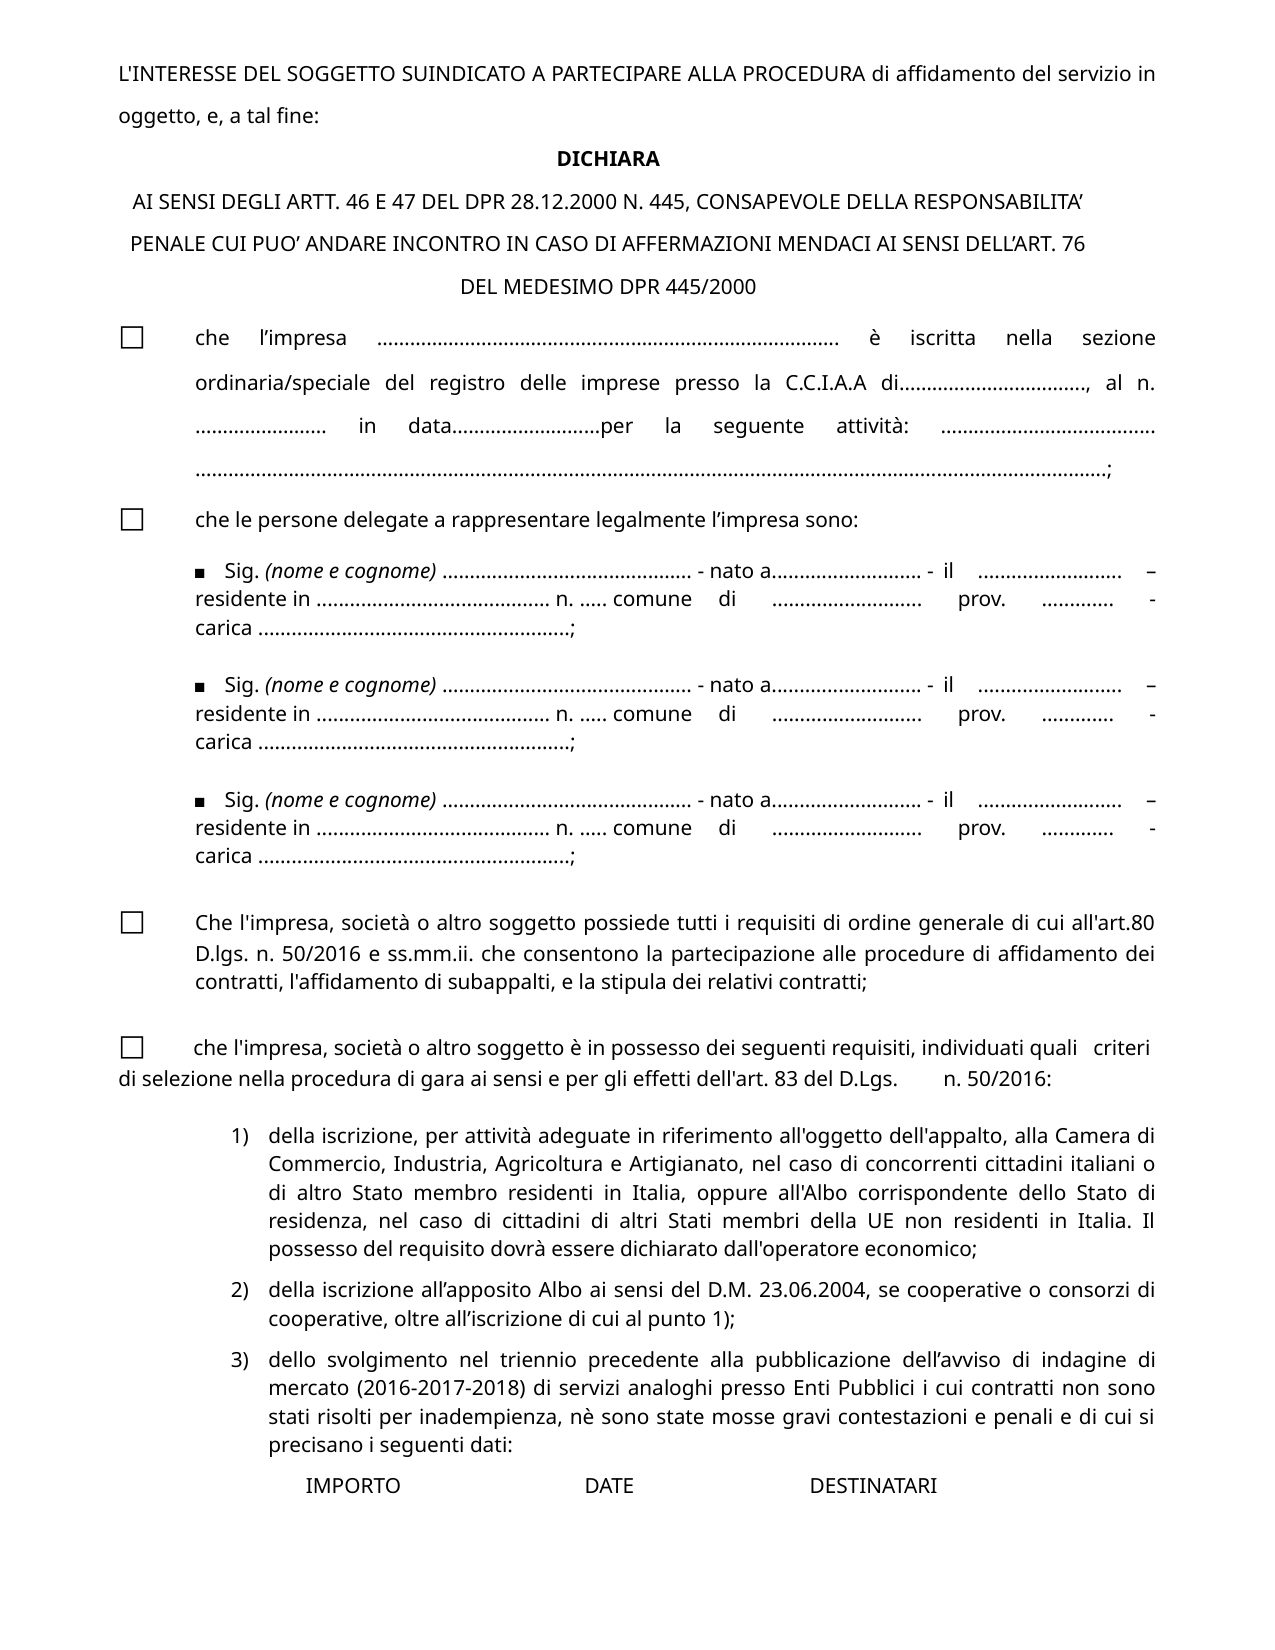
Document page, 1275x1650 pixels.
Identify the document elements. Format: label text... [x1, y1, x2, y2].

text L'INTERESSE DEL SOGGETTO SUINDICATO A PARTECIPARE ALLA PROCEDURA di affidamento del servizio in oggetto, e, a tal fine: [118, 59, 1157, 130]
list Sig. (nome e cognome) ……..................................….. - nato a........................... - il ..................…..... – residente in .......................................... n. ..... comune di ........................... prov. ............. - carica ........................................................; [195, 556, 1157, 641]
text □ Che l'impresa, società o altro soggetto possiede tutti i requisiti di ordine generale di cui all'art.80 D.lgs. n. 50/2016 e ss.mm.ii. che consentono la partecipazione alle procedure di affidamento dei contratti, l'affidamento di subappalti, e la stipula dei relativi contratti; [118, 899, 1157, 996]
list della iscrizione all’apposito Albo ai sensi del D.M. 23.06.2004, se cooperative o consorzi di cooperative, oltre all’iscrizione di cui al punto 1); [231, 1276, 1157, 1332]
text □ che l’impresa …………………………................……………………………….. è iscritta nella sezione ordinaria/speciale del registro delle imprese presso la C.C.I.A.A di……………………………., al n. …………………… in data………………………per la seguente attività: ……………………...............………………………………………………………………………………………………………………………………………………….; [118, 315, 1157, 482]
list dello svolgimento nel triennio precedente alla pubblicazione dell’avviso di indagine di mercato (2016-2017-2018) di servizi analoghi presso Enti Pubblici i cui contratti non sono stati risolti per inadempienza, nè sono state mosse gravi contestazioni e penali e di cui si precisano i seguenti dati: [231, 1345, 1157, 1459]
list della iscrizione, per attività adeguate in riferimento all'oggetto dell'appalto, alla Camera di Commercio, Industria, Agricoltura e Artigianato, nel caso di concorrenti cittadini italiani o di altro Stato membro residenti in Italia, oppure all'Albo corrispondente dello Stato di residenza, nel caso di cittadini di altri Stati membri della UE non residenti in Italia. Il possesso del requisito dovrà essere dichiarato dall'operatore economico; [231, 1121, 1157, 1263]
text □ che l'impresa, società o altro soggetto è in possesso dei seguenti requisiti, individuati quali criteri di selezione nella procedura di gara ai sensi e per gli effetti dell'art. 83 del D.Lgs. n. 50/2016: [118, 1024, 1157, 1092]
text □ che le persone delegate a rappresentare legalmente l’impresa sono: [118, 496, 1157, 536]
list Sig. (nome e cognome) ……..................................….. - nato a........................... - il ..................…..... – residente in .......................................... n. ..... comune di ........................... prov. ............. - carica ........................................................; [195, 785, 1157, 870]
text AI SENSI DEGLI ARTT. 46 E 47 DEL DPR 28.12.2000 N. 445, CONSAPEVOLE DELLA RESPONSABILITA’ PENALE CUI PUO’ ANDARE INCONTRO IN CASO DI AFFERMAZIONI MENDACI AI SENSI DELL’ART. 76 DEL MEDESIMO DPR 445/2000 [118, 187, 1098, 301]
list Sig. (nome e cognome) ……..................................….. - nato a........................... - il ..................…..... – residente in .......................................... n. ..... comune di ........................... prov. ............. - carica ........................................................; [195, 670, 1157, 756]
list IMPORTO DATE DESTINATARI [268, 1471, 1157, 1499]
text DICHIARA [118, 144, 1098, 173]
